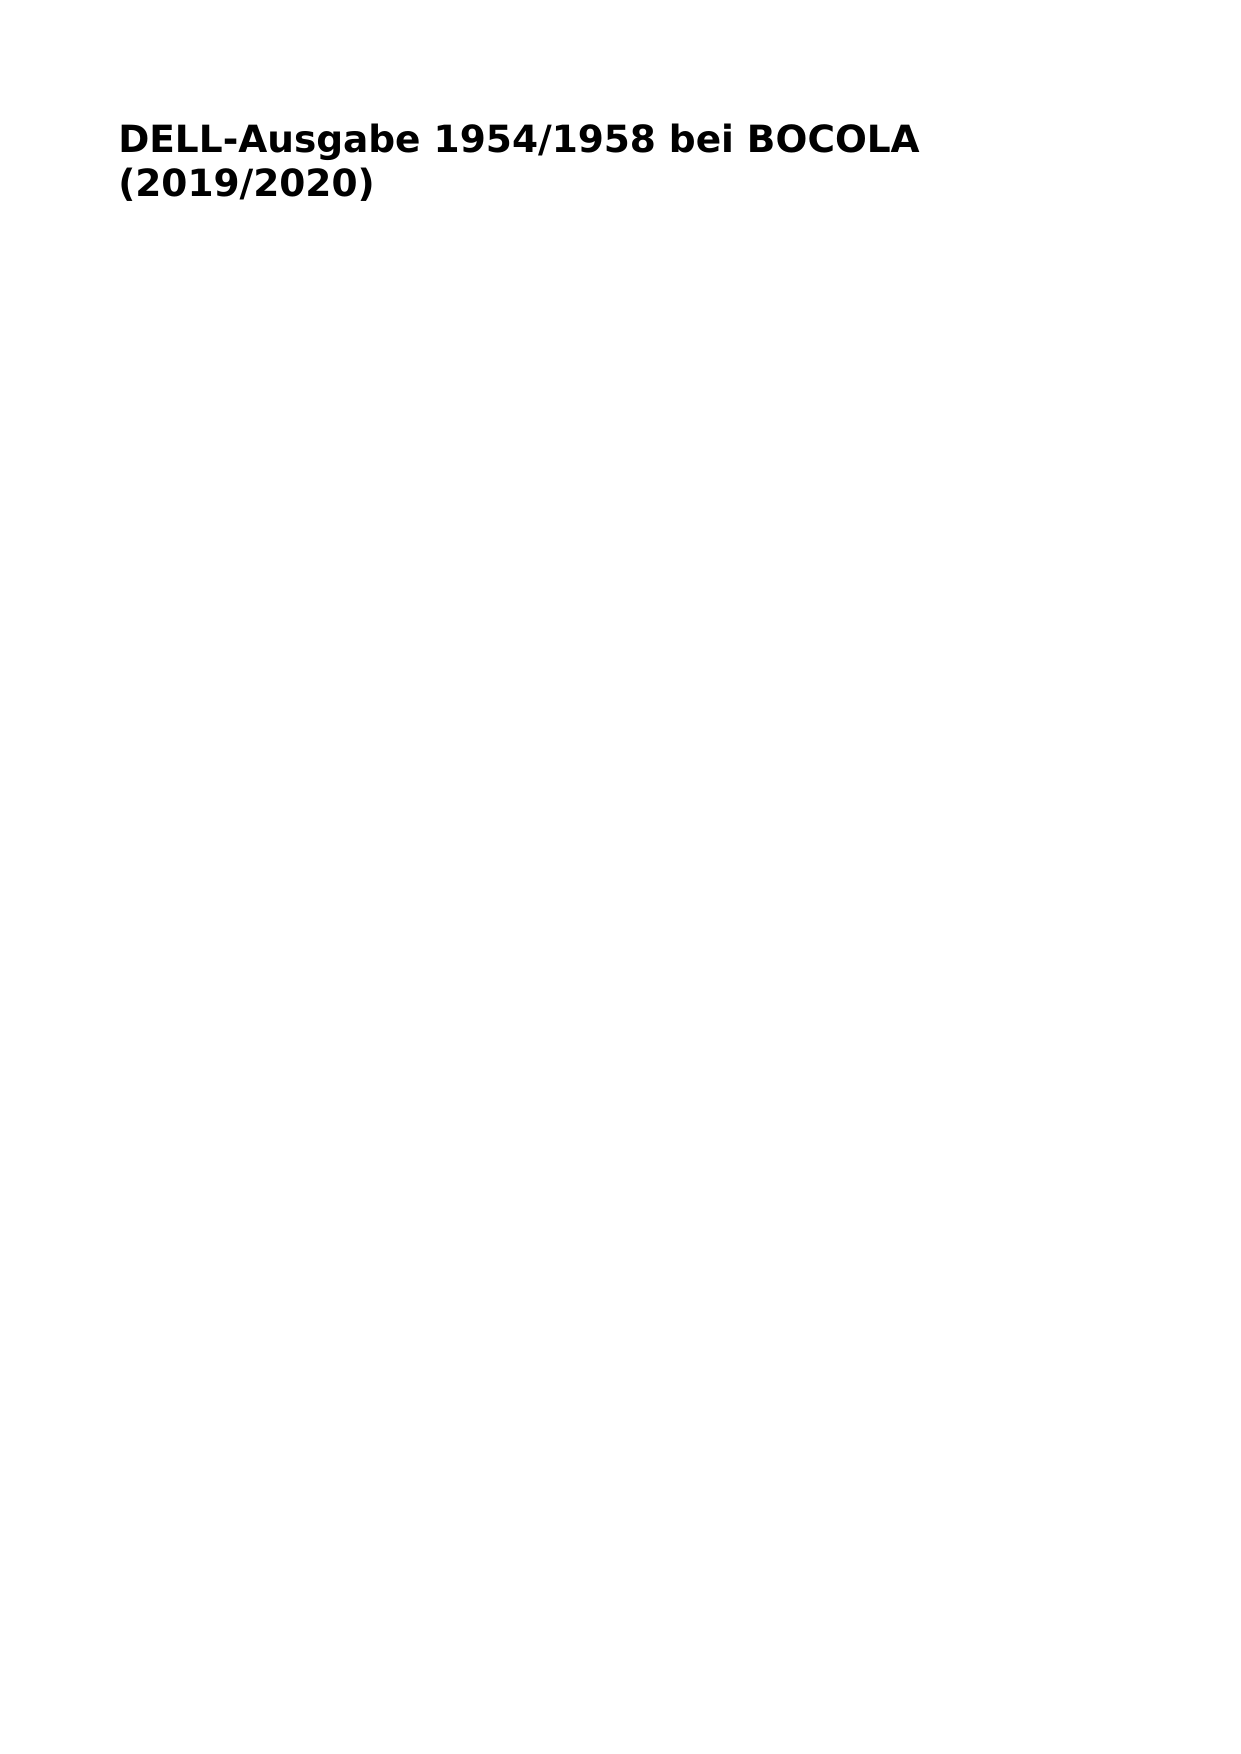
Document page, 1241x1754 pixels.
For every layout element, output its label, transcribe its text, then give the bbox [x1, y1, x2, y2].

subtitle DELL-Ausgabe 1954/1958 bei BOCOLA (2019/2020) [118, 118, 1122, 205]
